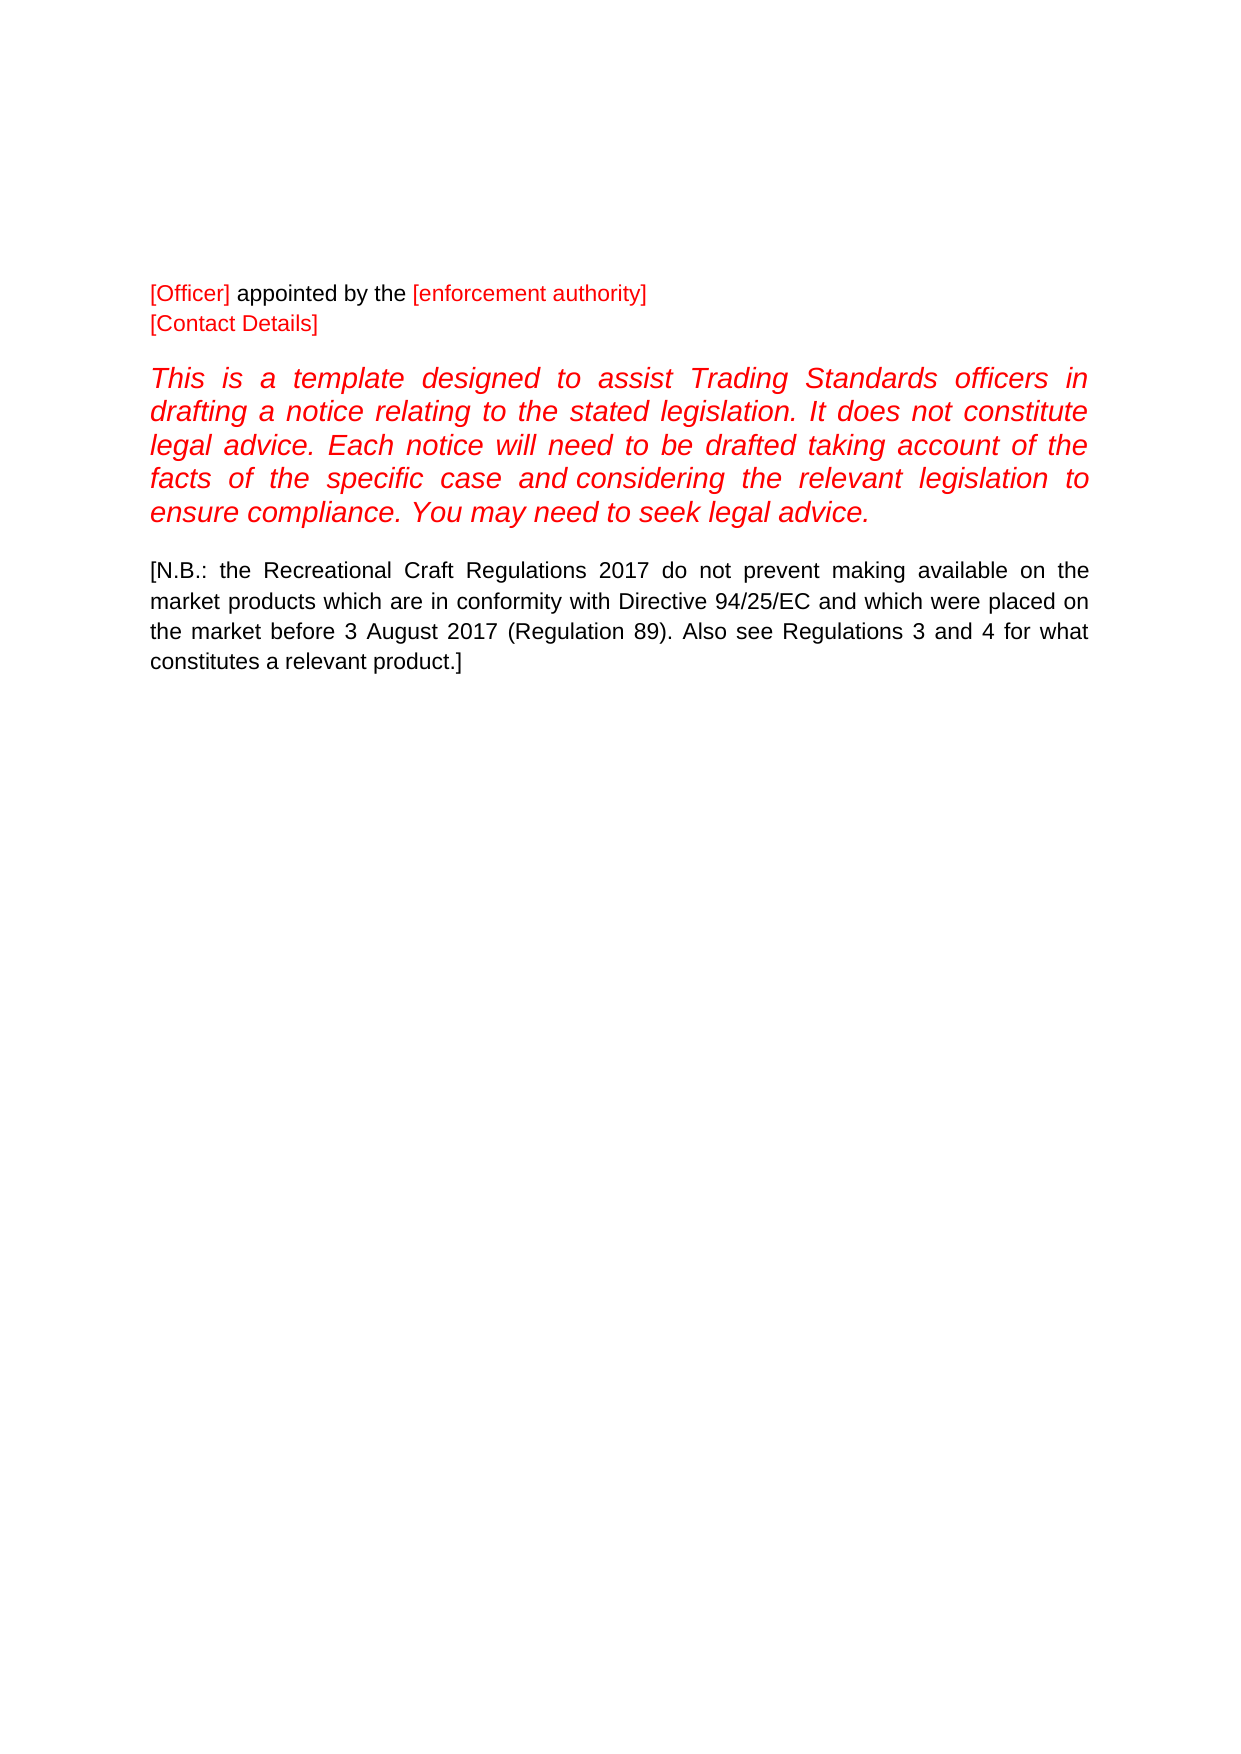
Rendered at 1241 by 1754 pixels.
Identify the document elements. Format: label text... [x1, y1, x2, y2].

text [N.B.: the Recreational Craft Regulations 2017 do not prevent making available on the market products which are in conformity with Directive 94/25/EC and which were placed on the market before 3 August 2017 (Regulation 89). Also see Regulations 3 and 4 for what constitutes a relevant product.] [150, 557, 1090, 674]
text [Contact Details] [150, 310, 1090, 336]
text [Officer] appointed by the [enforcement authority] [150, 280, 1090, 306]
text This is a template designed to assist Trading Standards officers in drafting a notice relating to the stated legislation. It does not constitute legal advice. Each notice will need to be drafted taking account of the facts of the specific case and considering the relevant legislation to ensure compliance. You may need to seek legal advice. [150, 361, 1090, 529]
